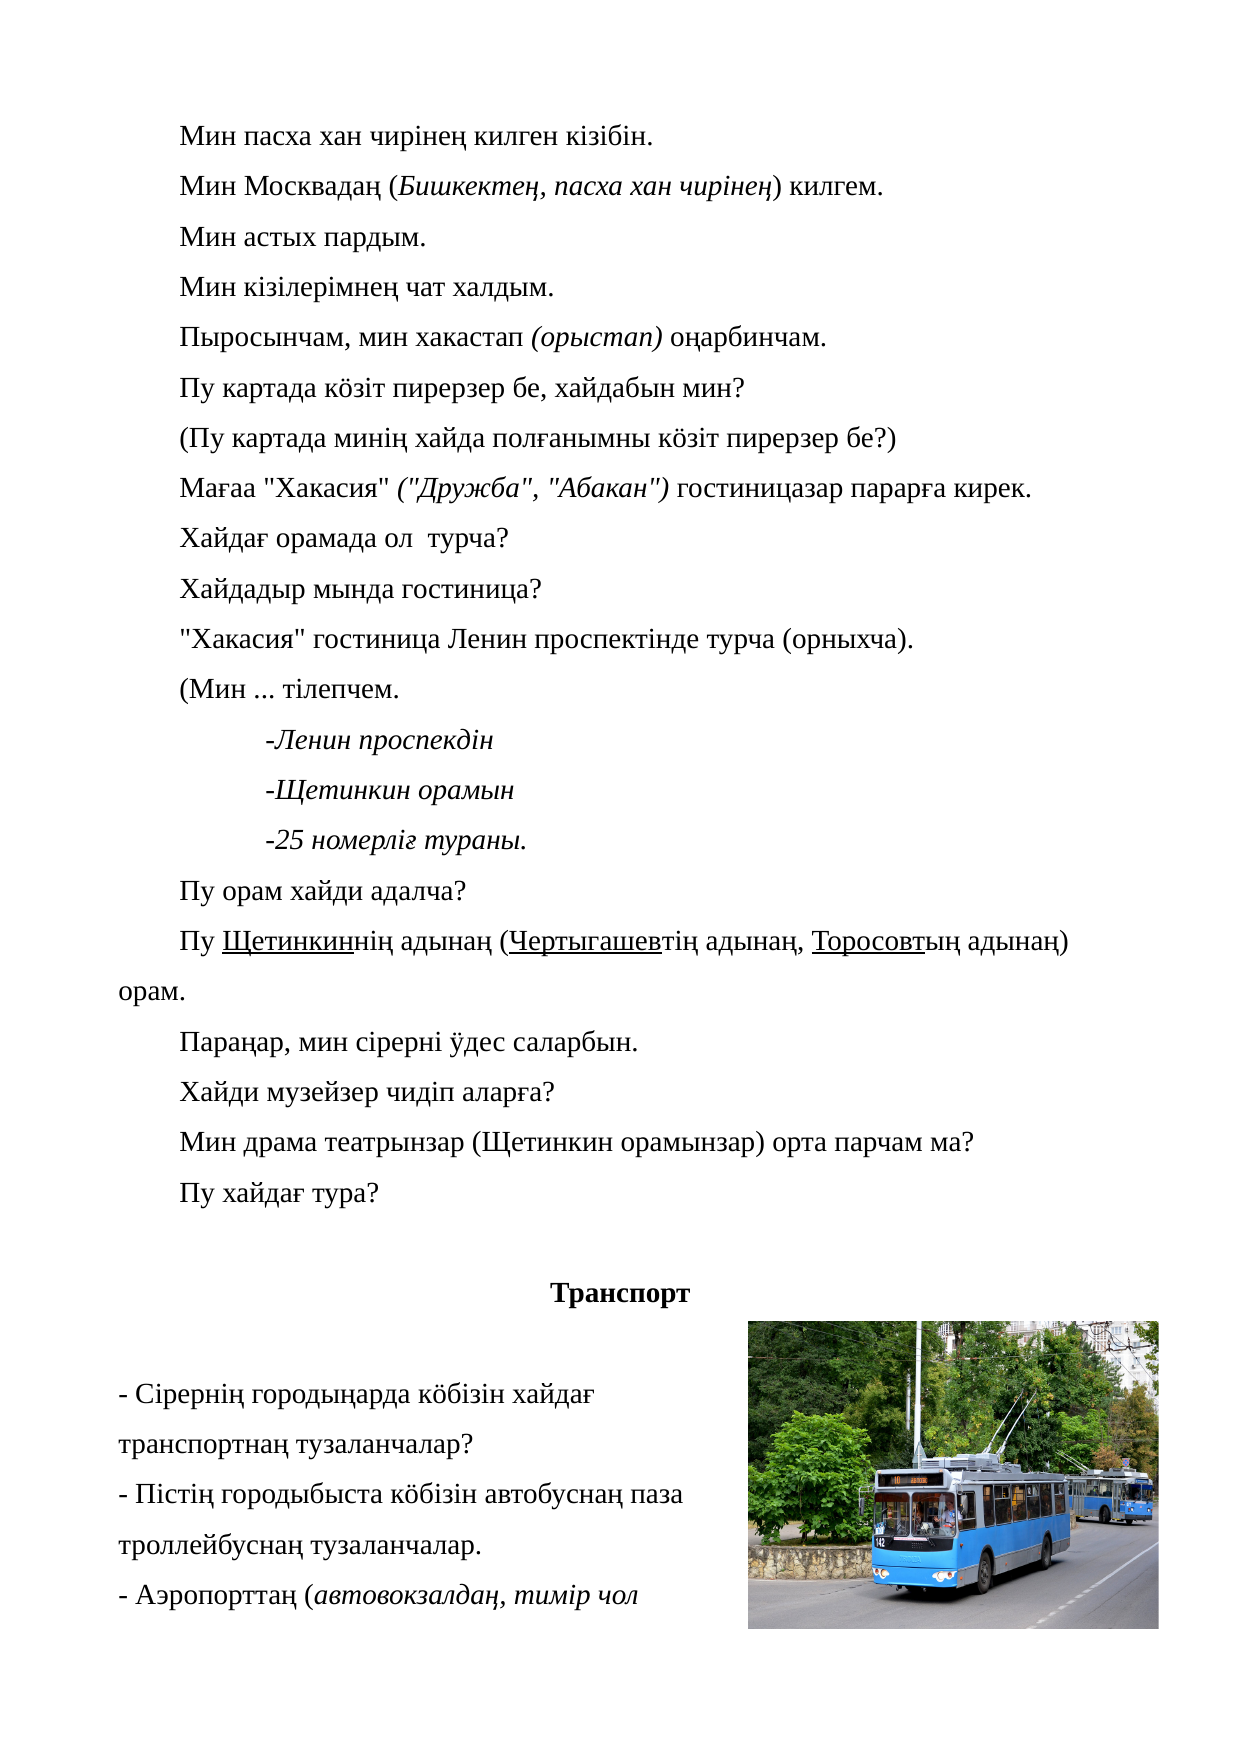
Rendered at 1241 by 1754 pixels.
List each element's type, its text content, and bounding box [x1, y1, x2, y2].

text - Аэропорттаң (автовокзалдаң, тимір чол [118, 1577, 748, 1611]
text Мин пасха хан чирінең килген кізібін. [118, 118, 1122, 152]
text Транспорт [118, 1275, 1122, 1309]
text - Пістің городыбыста кӧбізін автобуснаң паза троллейбуснаң тузаланчалар. [118, 1477, 748, 1560]
text Пу орам хайди адалча? [118, 873, 1122, 906]
text Хайдағ орамада ол турча? [118, 521, 1122, 554]
picture [748, 1321, 1159, 1629]
text -Щетинкин орамын [118, 772, 1122, 806]
text (Мин ... тілепчем. [118, 672, 1122, 705]
text (Пу картада минің хайда полғанымны кӧзіт пирерзер бе?) [118, 420, 1122, 453]
text - Сірернің городыңарда кӧбізін хайдағ транспортнаң тузаланчалар? [118, 1376, 748, 1460]
text Пу хайдағ тура? [118, 1175, 1122, 1208]
text Параңар, мин сірерні ӱдес саларбын. [118, 1024, 1122, 1057]
text Пу Щетинкиннің адынаң (Чертыгашевтің адынаң, Торосовтың адынаң) орам. [118, 923, 1122, 1007]
text Мин Москвадаң (Бишкектең, пасха хан чирінең) килгем. [118, 168, 1122, 202]
text -25 номерліғ тураны. [118, 822, 1122, 856]
text "Хакасия" гостиница Ленин проспектінде турча (орныхча). [118, 621, 1122, 655]
text Хайди музейзер чидіп аларға? [118, 1074, 1122, 1108]
text -Ленин проспекдін [118, 722, 1122, 755]
text Мин драма театрынзар (Щетинкин орамынзар) орта парчам ма? [118, 1124, 1122, 1158]
text Пыросынчам, мин хакастап (орыстап) оңарбинчам. [118, 319, 1122, 353]
text Мин кізілерімнең чат халдым. [118, 269, 1122, 303]
text Мағаа "Хакасия" ("Дружба", "Абакан") гостиницазар парарға кирек. [118, 470, 1122, 504]
text Хайдадыр мында гостиница? [118, 571, 1122, 604]
text Мин астых пардым. [118, 219, 1122, 252]
text Пу картада кӧзіт пирерзер бе, хайдабын мин? [118, 370, 1122, 403]
